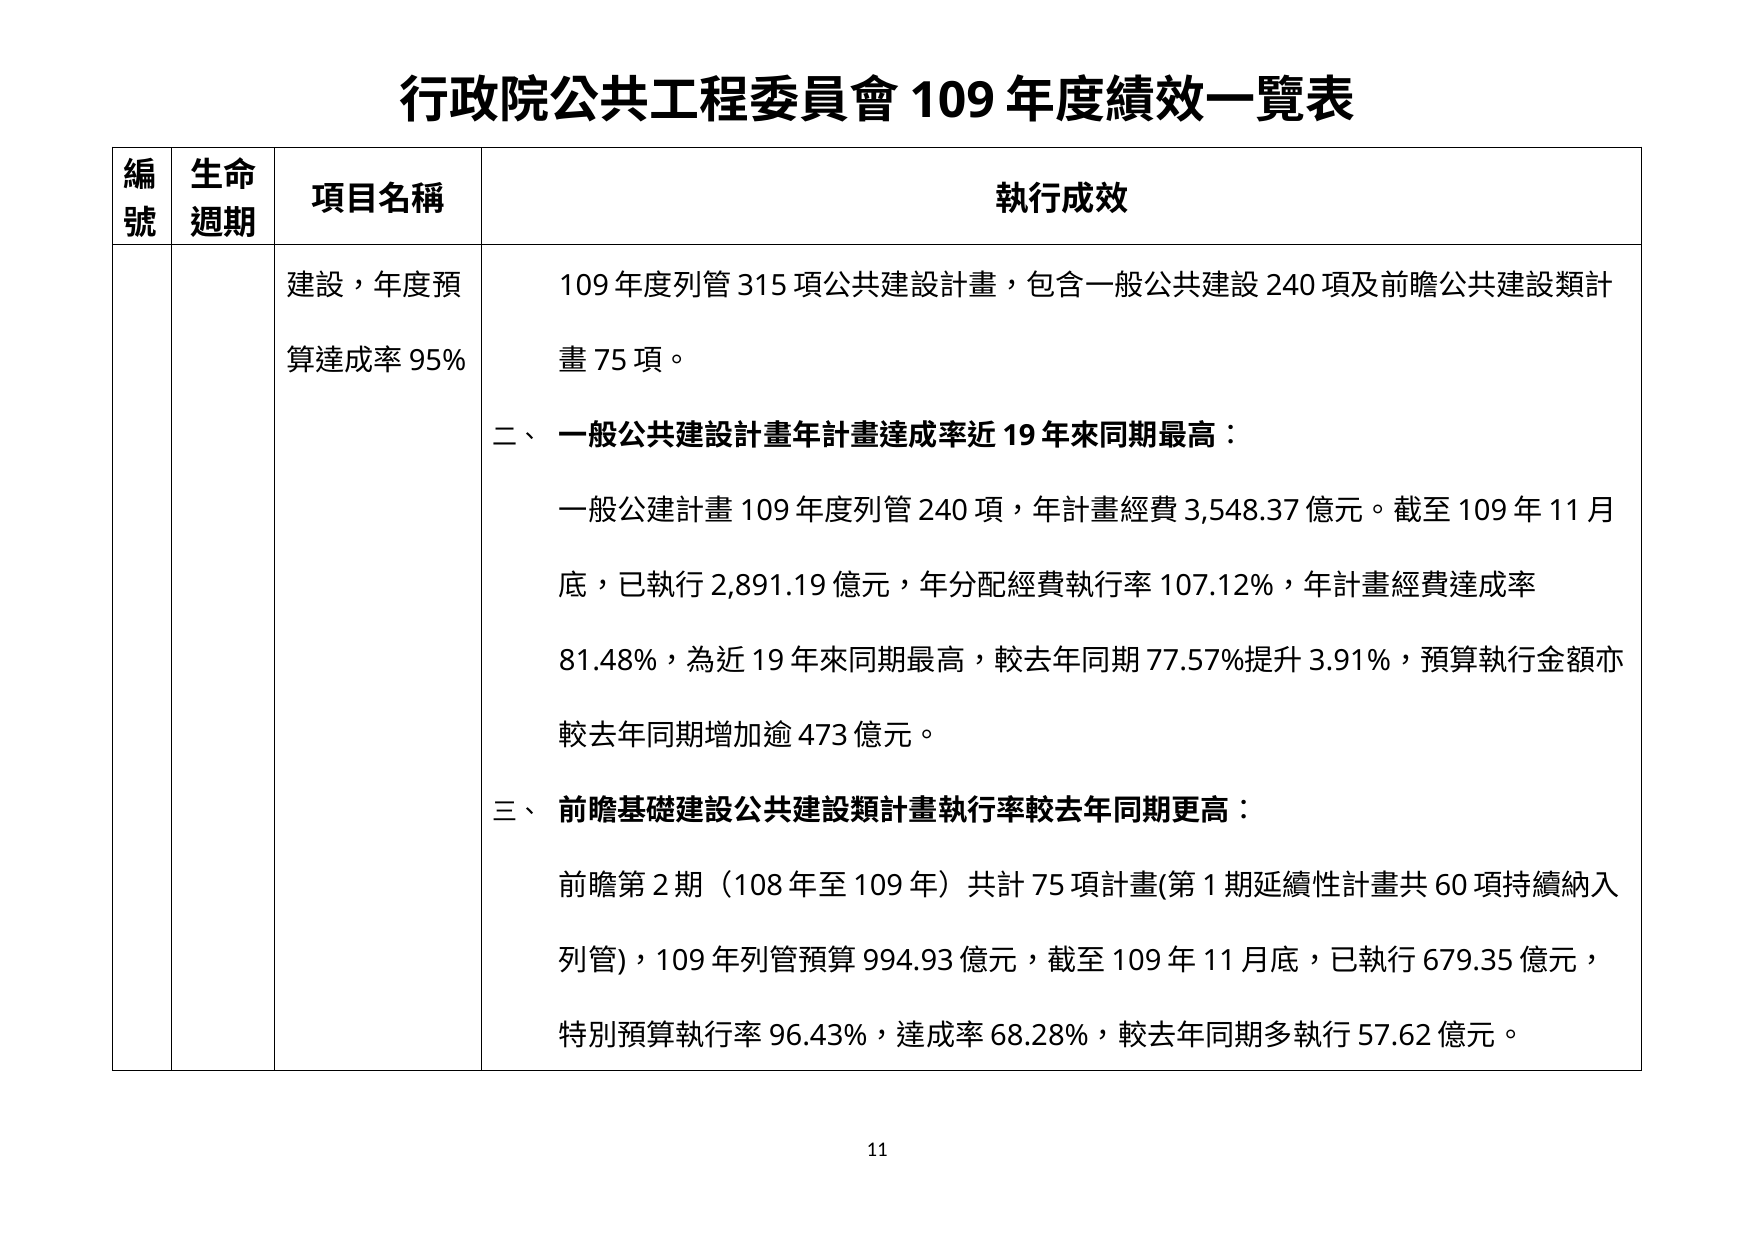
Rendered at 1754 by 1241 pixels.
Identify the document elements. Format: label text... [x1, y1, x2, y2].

table_cell [172, 245, 274, 1070]
table_cell [113, 245, 171, 1070]
table_header 生命 週期 [172, 148, 274, 244]
table_cell 列管公共建設計畫項目： 109年度列管315項公共建設計畫，包含一般公共建設240項及前瞻公共建設類計畫75項。 一般公共建設計畫年計畫達成率近19年來同期最高： 一般公建計畫109年度列管240項，年計畫經費3,548.37億元。截至109年11月底，已執行2,891.19億元，年分配經費執行率107.12%，年計畫經費達成率81.48%，為近19年來同期最高，較去年同期77.57%提升3.91%，預算執行金額亦較去年同期增加逾473億元。 前瞻基礎建設公共建設類計畫執行率較去年同期更高： 前瞻第2期（108年至109年）共計75項計畫(第1期延續性計畫共60項持續納入列管)，109年列管預算994.93億元，截至109年11月底，已執行679.35億元，特別預算執行率96.43%，達成率68.28%，較去年同期多執行57.62億元。 持續列管掌控進度： 針對一般公共建設計畫及公共建設類前瞻計畫，已納入督導會報列管，隨時協助解決問題，掌握及管控進度。 [482, 245, 1641, 1070]
table_header 編號 [113, 148, 171, 244]
table_header 項目名稱 [275, 148, 481, 244]
table_cell 建設，年度預算達成率95% [275, 245, 481, 1070]
table_header 執行成效 [482, 148, 1641, 244]
